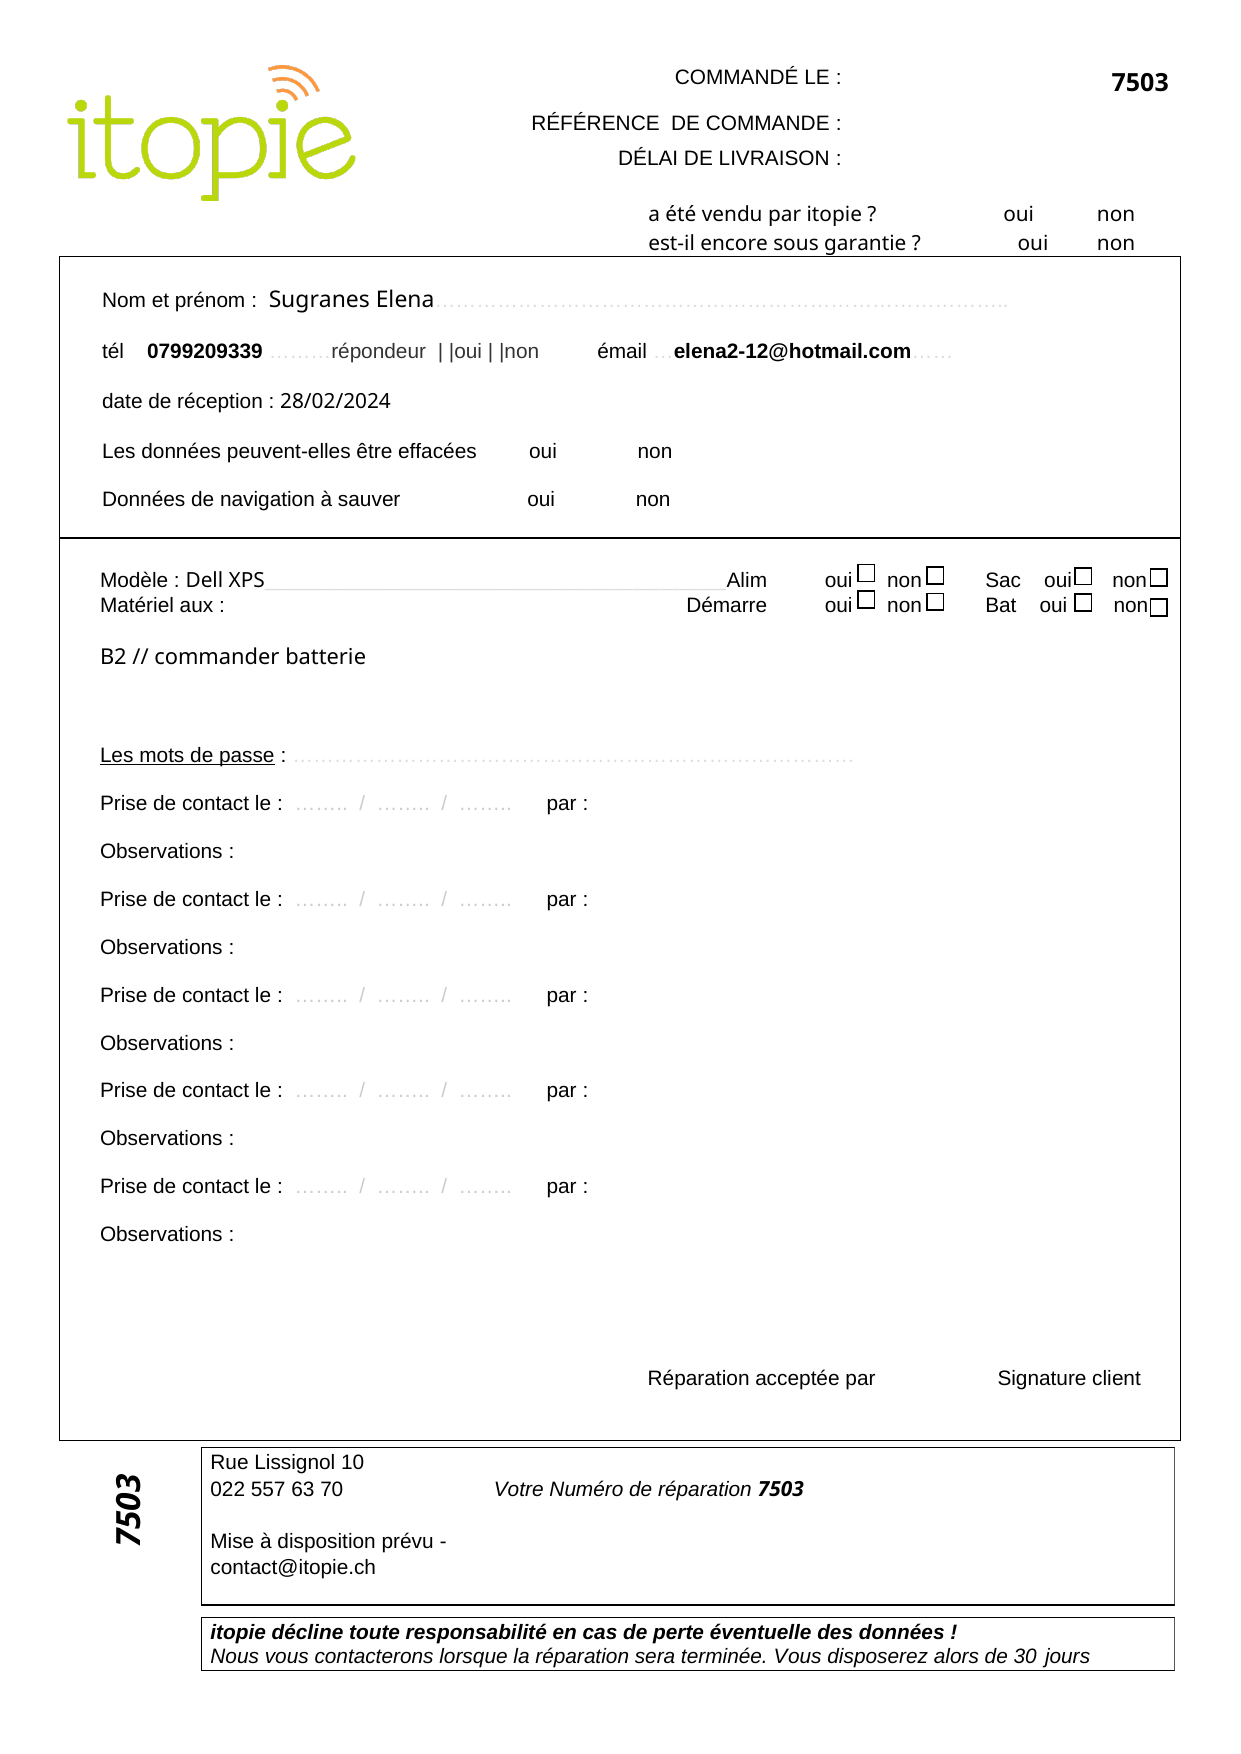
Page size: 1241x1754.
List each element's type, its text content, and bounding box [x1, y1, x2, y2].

text Données de navigation à sauver oui non [60, 484, 1180, 511]
table_header Rue Lissignol 10 022 557 63 70 Votre Numéro de réparation 7503 Mise à disposition prévu - contact@itopie.ch [195, 1441, 1180, 1611]
text Observations : [60, 1027, 1180, 1054]
text Les données peuvent-elles être effacées oui non [60, 436, 1180, 463]
text date de réception : 28/02/2024 [60, 383, 1180, 415]
table_cell DÉLAI DE LIVRAISON : [490, 140, 847, 175]
text Prise de contact le : …….. / …….. / …….. par : [60, 788, 1180, 815]
table_header COMMANDÉ LE : [490, 59, 847, 104]
text Prise de contact le : …….. / …….. / …….. par : [60, 1171, 1180, 1198]
text B2 // commander batterie [60, 638, 1180, 671]
text Nom et prénom : Sugranes Elena……………………………………………………………………….. [60, 280, 1180, 314]
text Prise de contact le : …….. / …….. / …….. par : [60, 979, 1180, 1006]
text Modèle : Dell XPS Alim oui non Sac oui non [879, 562, 925, 590]
text Matériel aux : Démarre oui non Bat oui non [60, 590, 1180, 617]
table_header 7503 [847, 59, 1180, 104]
table_cell [847, 140, 1180, 175]
text Modèle : Dell XPS Alim oui non Sac oui non [60, 562, 856, 590]
text Observations : [60, 1123, 1180, 1150]
picture [67, 65, 356, 201]
text a été vendu par itopie ? oui non [59, 199, 1181, 228]
text Observations : [60, 836, 1180, 863]
table_cell itopie décline toute responsabilité en cas de perte éventuelle des données ! Nous vous contacterons lorsque la réparation sera terminée. Vous disposerez alors de 30 jours [195, 1611, 1180, 1677]
text Réparation acceptée par Signature client [60, 1363, 1180, 1390]
text Les mots de passe : ……………………………………………………………………… [60, 740, 1180, 767]
text Observations : [60, 1219, 1180, 1246]
text Prise de contact le : …….. / …….. / …….. par : [60, 1075, 1180, 1102]
table_header 7503 [59, 1441, 195, 1677]
text Modèle : Dell XPS Alim oui non Sac oui non [948, 562, 1180, 590]
text est-il encore sous garantie ? oui non [59, 228, 1181, 256]
table_cell RÉFÉRENCE DE COMMANDE : [490, 105, 847, 140]
text tél 0799209339 ………répondeur | |oui | |non émail …elena2-12@hotmail.com…… [60, 335, 1180, 362]
text Observations : [60, 931, 1180, 958]
table_cell [847, 105, 1180, 140]
text Prise de contact le : …….. / …….. / …….. par : [60, 883, 1180, 911]
